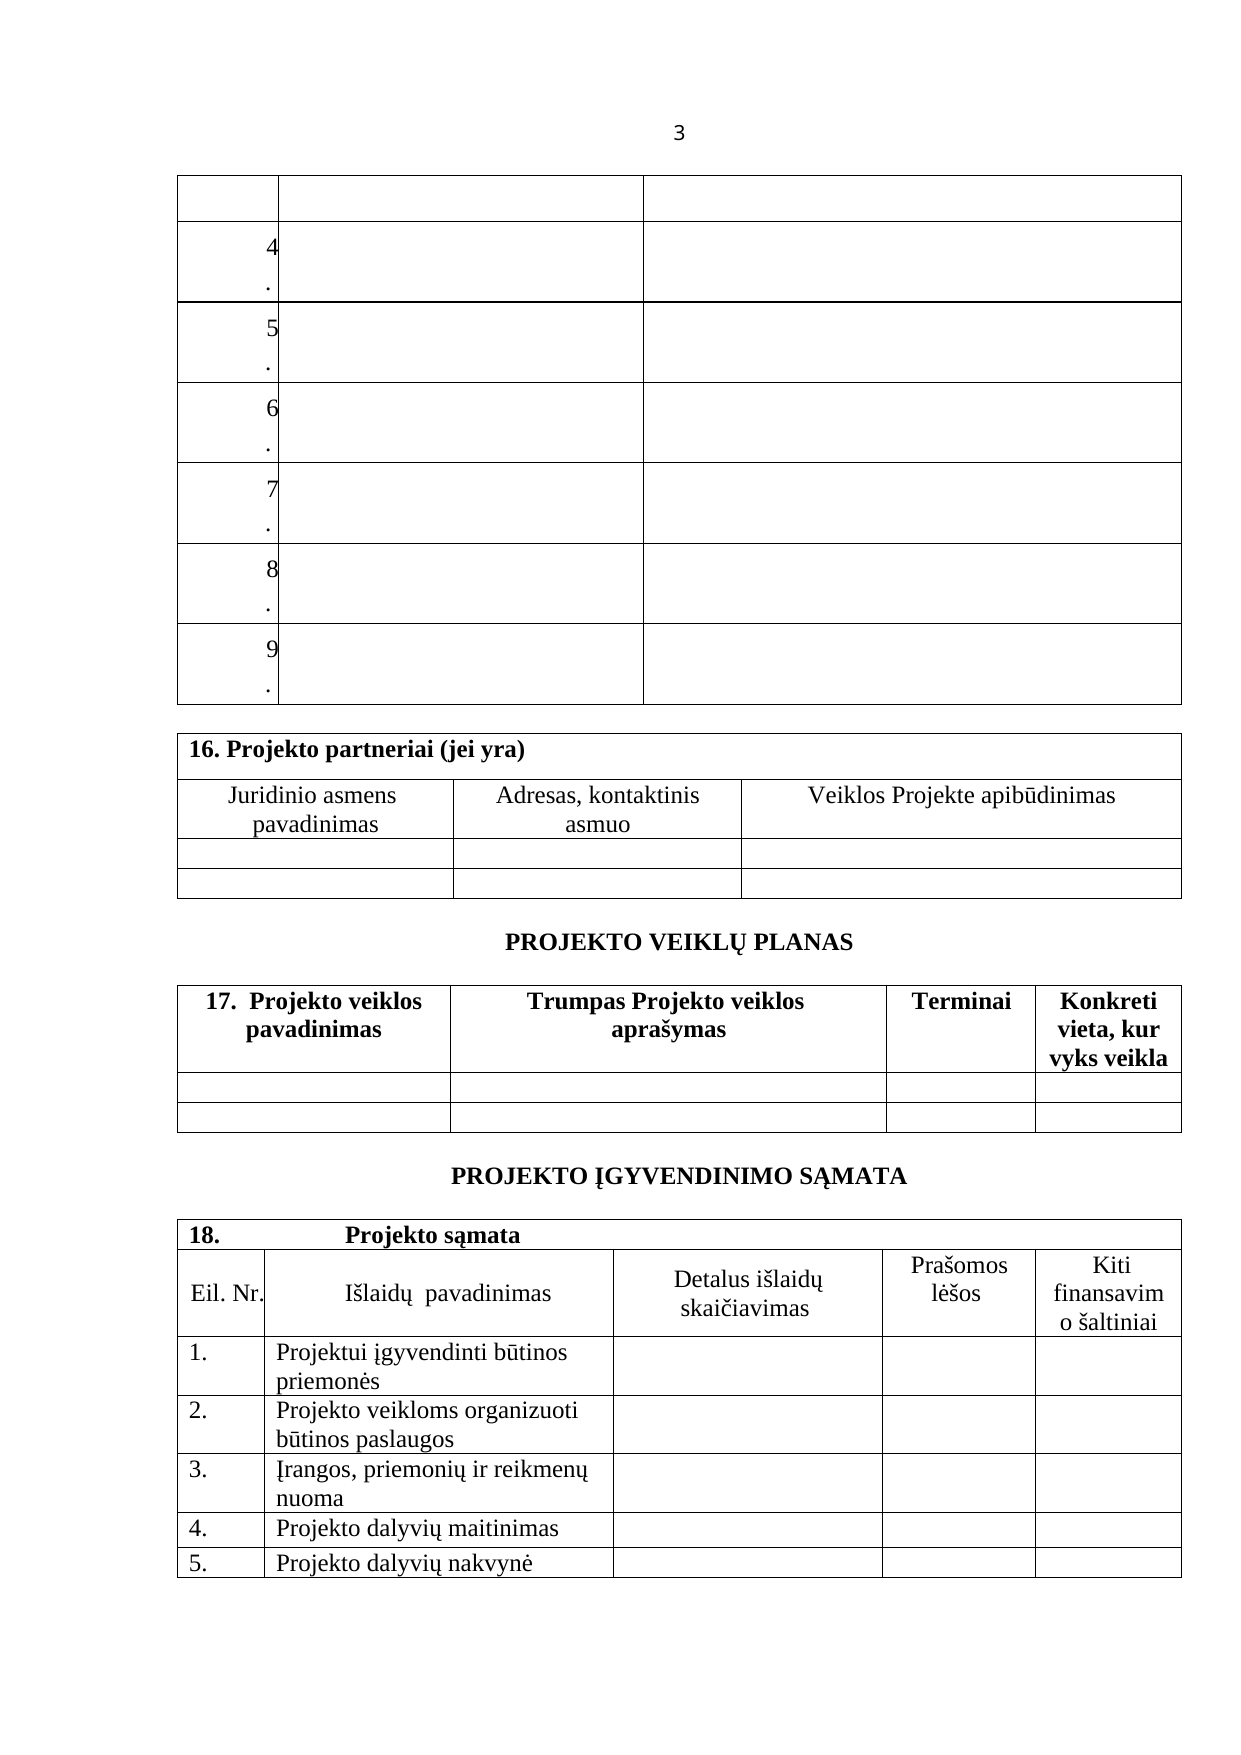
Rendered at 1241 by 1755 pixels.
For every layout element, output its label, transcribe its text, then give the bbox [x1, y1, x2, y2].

table_cell Projekto veikloms organizuoti būtinos paslaugos [265, 1396, 613, 1453]
table_cell [883, 1396, 1035, 1453]
table_cell [883, 1548, 1035, 1577]
table_cell [614, 1513, 882, 1547]
table_cell [883, 1337, 1035, 1394]
table_cell [644, 463, 1181, 543]
table_cell [644, 624, 1181, 703]
subtitle PROJEKTO ĮGYVENDINIMO SĄMATA [177, 1161, 1181, 1190]
table_cell [178, 1073, 450, 1102]
table_cell [454, 839, 741, 868]
table_header Trumpas Projekto veiklos aprašymas [451, 986, 886, 1072]
table_cell [279, 383, 643, 462]
table_cell [178, 383, 278, 462]
table_cell [451, 1073, 886, 1102]
table_cell [1036, 1454, 1181, 1512]
table_header 18. Projekto sąmata [178, 1220, 1181, 1249]
table_cell [178, 303, 278, 382]
table_cell [279, 544, 643, 623]
table_cell [178, 222, 278, 301]
table_cell Veiklos Projekte apibūdinimas [742, 780, 1181, 838]
table_cell [742, 839, 1181, 868]
table_cell [454, 869, 741, 897]
table_cell [883, 1454, 1035, 1512]
table_cell 2. [178, 1396, 264, 1453]
table_cell [644, 222, 1181, 301]
table_header Konkreti vieta, kur vyks veikla [1036, 986, 1181, 1072]
table_cell [614, 1548, 882, 1577]
table_cell Projekto dalyvių nakvynė [265, 1548, 613, 1577]
table_cell [1036, 1103, 1181, 1132]
table_header Terminai [887, 986, 1035, 1072]
table_cell [644, 303, 1181, 382]
subtitle PROJEKTO VEIKLŲ PLANAS [177, 927, 1181, 956]
table_cell [742, 869, 1181, 897]
table_cell [279, 463, 643, 543]
table_cell [644, 176, 1181, 221]
table_cell Juridinio asmens pavadinimas [178, 780, 453, 838]
table_cell [644, 544, 1181, 623]
table_cell Detalus išlaidų skaičiavimas [614, 1250, 882, 1336]
table_cell [178, 869, 453, 897]
table_header 16. Projekto partneriai (jei yra) [178, 734, 1181, 779]
table_cell 3. [178, 1454, 264, 1512]
table_cell Adresas, kontaktinis asmuo [454, 780, 741, 838]
table_cell Projekto dalyvių maitinimas [265, 1513, 613, 1547]
table_cell [1036, 1337, 1181, 1394]
table_cell [178, 463, 278, 543]
table_cell [644, 383, 1181, 462]
table_header 17. Projekto veiklos pavadinimas [178, 986, 450, 1072]
table_cell [614, 1454, 882, 1512]
table_cell Prašomos lėšos [883, 1250, 1035, 1336]
table_cell [451, 1103, 886, 1132]
table_cell [887, 1103, 1035, 1132]
table_cell [178, 624, 278, 703]
table_cell Kiti finansavimo šaltiniai [1036, 1250, 1181, 1336]
table_cell Eil. Nr. [178, 1250, 264, 1336]
table_cell [1036, 1396, 1181, 1453]
table_cell [887, 1073, 1035, 1102]
table_cell [178, 176, 278, 221]
table_cell Projektui įgyvendinti būtinos priemonės [265, 1337, 613, 1394]
table_cell 5. [178, 1548, 264, 1577]
table_cell [178, 544, 278, 623]
table_cell 4. [178, 1513, 264, 1547]
table_cell [1036, 1548, 1181, 1577]
table_cell [1036, 1513, 1181, 1547]
table_cell [279, 303, 643, 382]
table_cell [883, 1513, 1035, 1547]
table_cell [1036, 1073, 1181, 1102]
table_cell [614, 1396, 882, 1453]
table_cell Įrangos, priemonių ir reikmenų nuoma [265, 1454, 613, 1512]
table_cell [614, 1337, 882, 1394]
table_cell [279, 624, 643, 703]
table_cell [178, 1103, 450, 1132]
table_cell Išlaidų pavadinimas [265, 1250, 613, 1336]
table_cell [279, 176, 643, 221]
table_cell [269, 569, 275, 576]
table_cell 1. [178, 1337, 264, 1394]
table_cell [178, 839, 453, 868]
table_cell [279, 222, 643, 301]
